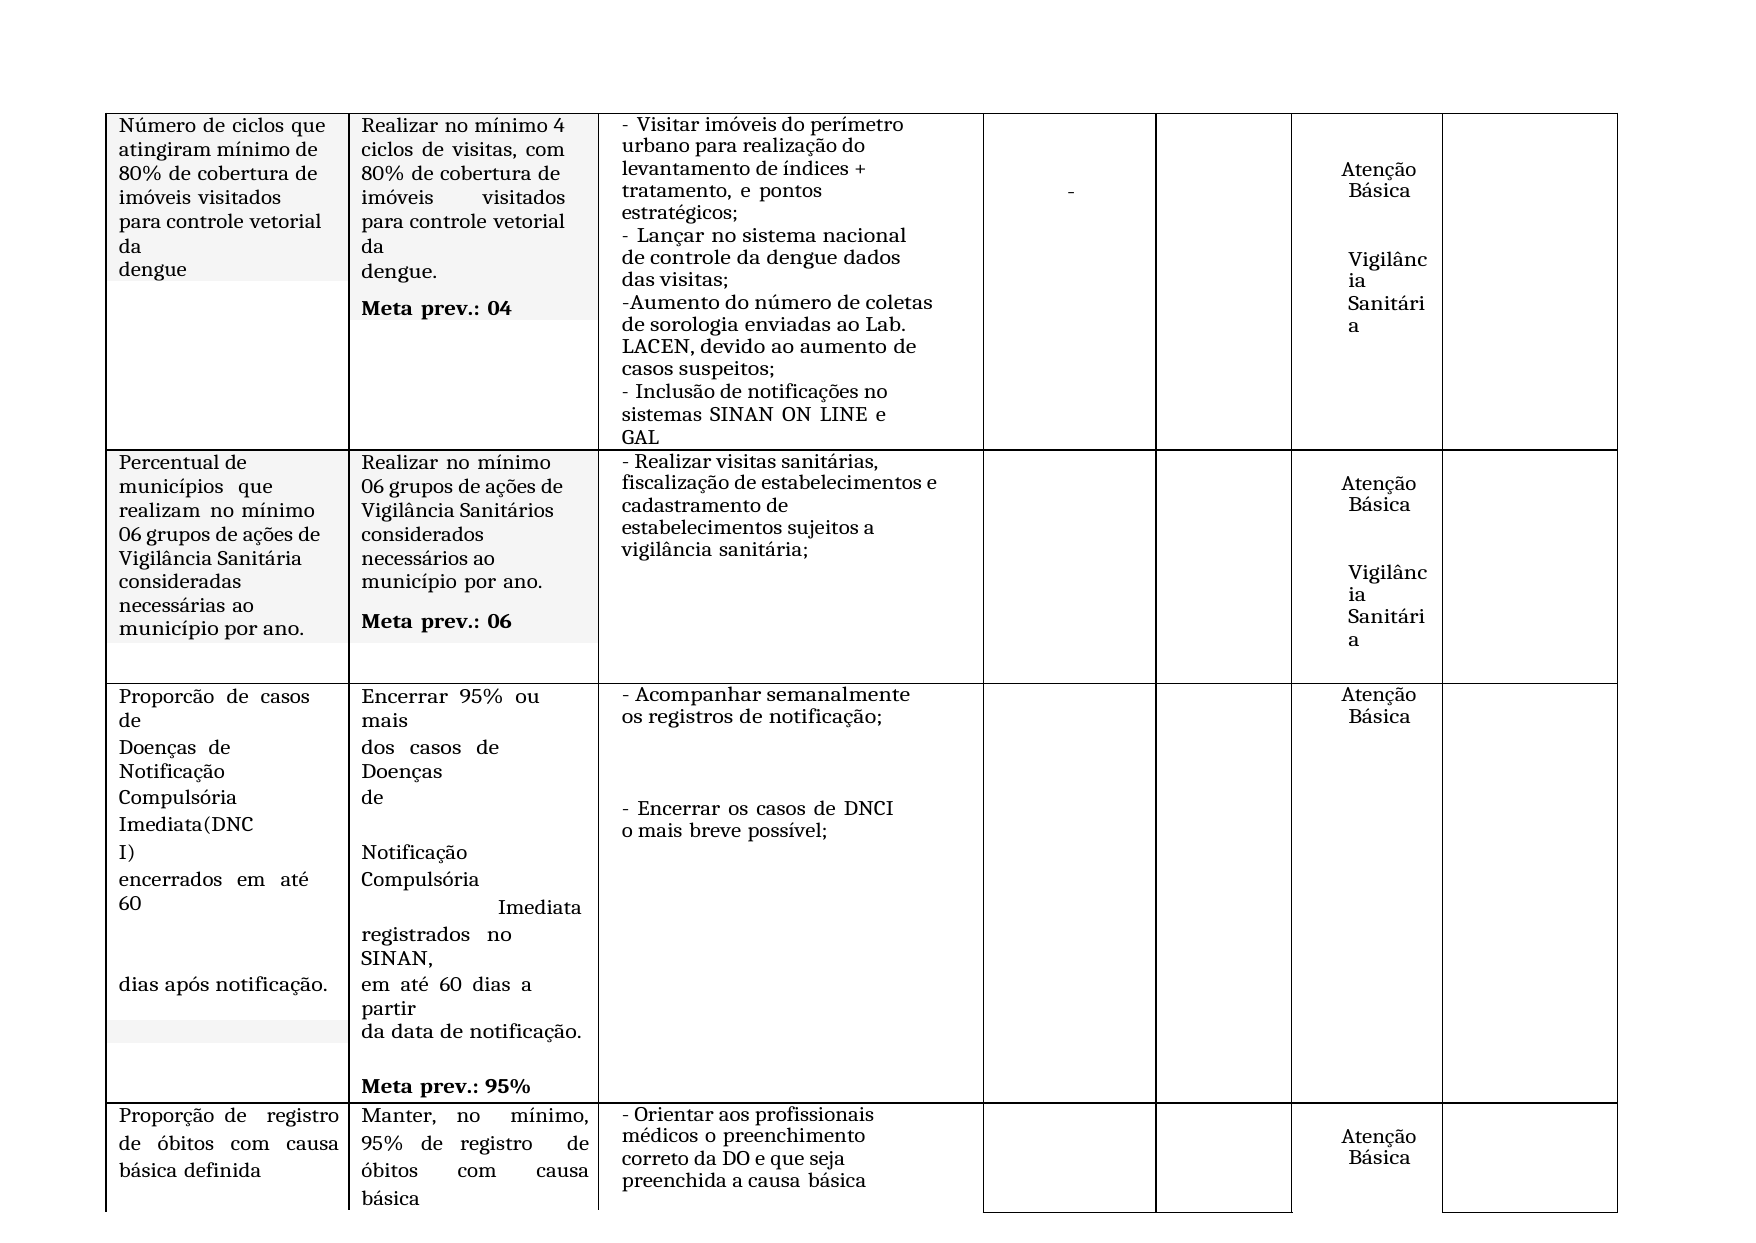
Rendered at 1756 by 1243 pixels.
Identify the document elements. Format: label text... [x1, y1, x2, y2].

table_cell [107, 1020, 348, 1043]
table_header Visitar imóveis do perímetro urbano para realização do levantamento de índices + tratamento, e pontos estratégicos; Lançar no sistema nacional de controle da dengue dados das visitas; -Aumento do número de coletas de sorologia enviadas ao Lab. LACEN, devido ao aumento de casos suspeitos; Inclusão de notificações no sistemas SINAN ON LINE e GAL [599, 114, 983, 449]
table_header [1157, 114, 1291, 449]
table_cell [1157, 684, 1291, 1102]
table_cell em até 60 dias a partir [350, 970, 598, 1020]
table_cell [1443, 684, 1617, 1102]
table_header Número de ciclos que atingiram mínimo de 80% de cobertura de imóveis visitados para controle vetorial da [107, 114, 348, 258]
table_cell [107, 1043, 348, 1102]
table_header Realizar no mínimo 4 ciclos de visitas, com 80% de cobertura de imóveis visitados para controle vetorial da [350, 114, 598, 258]
table_cell Proporcão de casos de Doenças de Notificação [107, 684, 348, 783]
table_cell [1157, 451, 1291, 683]
table_cell [599, 970, 983, 1020]
table_cell dengue [107, 258, 348, 281]
table_header - [984, 114, 1155, 449]
table_cell Atenção Básica Vigilância Sanitária [1292, 451, 1442, 683]
table_cell [984, 1104, 1155, 1212]
table_cell Meta prev.: 95% [350, 1043, 598, 1102]
table_cell [1292, 1020, 1442, 1043]
table_cell dengue. Meta prev.: 04 [350, 258, 598, 320]
table_cell [1443, 1104, 1617, 1212]
table_cell - Acompanhar semanalmente os registros de notificação; [599, 684, 983, 783]
table_cell [984, 684, 1155, 1102]
table_cell Percentual de municípios que realizam no mínimo 06 grupos de ações de Vigilância Sanitária consideradas necessárias ao município por ano. [107, 451, 348, 643]
table_cell [350, 320, 598, 449]
table_cell Proporção de registro de óbitos com causa básica definida [107, 1104, 349, 1212]
table_cell - Orientar aos profissionais médicos o preenchimento correto da DO e que seja preenchida a causa básica [599, 1104, 983, 1212]
table_cell [107, 281, 348, 449]
table_cell Encerrar 95% ou mais dos casos de Doenças [350, 684, 598, 783]
table_cell Manter, no mínimo, 95% de registro de óbitos com causa básica [349, 1104, 598, 1212]
table_cell [350, 644, 598, 683]
table_cell Realizar no mínimo 06 grupos de ações de Vigilância Sanitários considerados necessários ao município por ano. Meta prev.: 06 [350, 451, 598, 643]
table_cell [599, 644, 983, 683]
table_cell Atenção Básica [1292, 1104, 1442, 1212]
table_cell [1292, 970, 1442, 1020]
table_cell [1292, 1043, 1442, 1102]
table_header Atenção Básica Vigilância Sanitária [1292, 114, 1442, 449]
table_cell [107, 644, 348, 683]
table_cell [984, 451, 1155, 683]
table_cell - Encerrar os casos de DNCI o mais breve possível; [599, 783, 983, 970]
table_cell [1292, 783, 1442, 970]
table_cell [1157, 1104, 1291, 1212]
table_cell [1443, 451, 1617, 683]
table_cell - Realizar visitas sanitárias, fiscalização de estabelecimentos e cadastramento de estabelecimentos sujeitos a vigilância sanitária; [599, 451, 983, 643]
table_cell [599, 1043, 983, 1102]
table_cell [599, 1020, 983, 1043]
table_cell Compulsória Imediata(DNCI) encerrados em até 60 [107, 783, 348, 970]
table_cell de Notificação Compulsória Imediata registrados no SINAN, [350, 783, 598, 970]
table_cell da data de notificação. [350, 1020, 598, 1043]
table_cell dias após notificação. [107, 970, 348, 1020]
table_header [1443, 114, 1617, 449]
table_cell Atenção Básica [1292, 684, 1442, 783]
